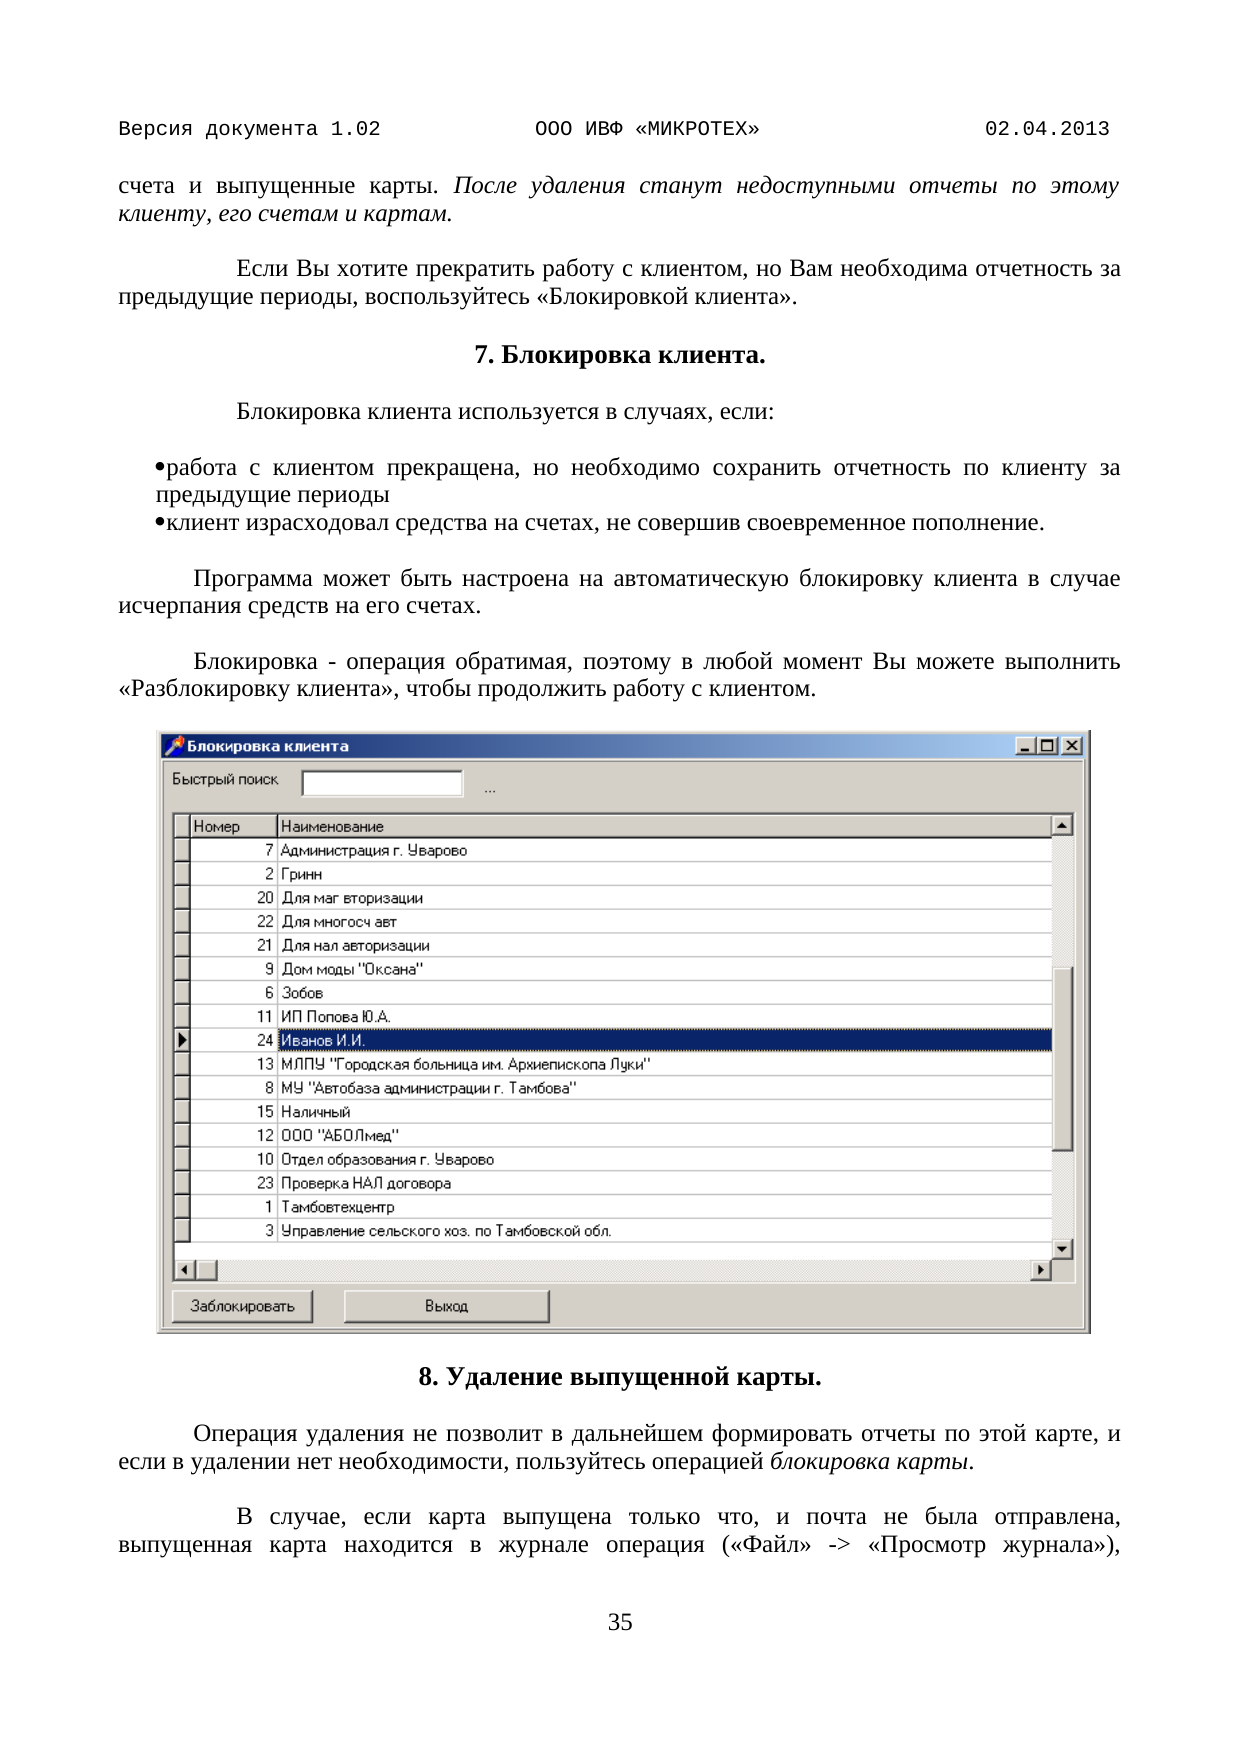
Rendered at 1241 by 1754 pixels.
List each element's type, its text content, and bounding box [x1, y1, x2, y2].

text 8. Удаление выпущенной карты. [118, 1361, 1122, 1391]
text Если Вы хотите прекратить работу с клиентом, но Вам необходима отчетность за предыдущие периоды, воспользуйтесь «Блокировкой клиента». [118, 254, 1122, 310]
text Операция удаления не позволит в дальнейшем формировать отчеты по этой карте, и если в удалении нет необходимости, пользуйтесь операцией блокировка карты. [118, 1419, 1122, 1474]
list работа с клиентом прекращена, но необходимо сохранить отчетность по клиенту за предыдущие периоды [156, 453, 1122, 508]
list клиент израсходовал средства на счетах, не совершив своевременное пополнение. [156, 508, 1122, 536]
text счета и выпущенные карты. После удаления станут недоступными отчеты по этому клиенту, его счетам и картам. [118, 171, 1122, 227]
text 7. Блокировка клиента. [118, 340, 1122, 370]
text В случае, если карта выпущена только что, и почта не была отправлена, выпущенная карта находится в журнале операция («Файл» -> «Просмотр журнала»), [118, 1502, 1122, 1558]
text Блокировка клиента используется в случаях, если: [118, 397, 1122, 425]
text Блокировка - операция обратимая, поэтому в любой момент Вы можете выполнить «Разблокировку клиента», чтобы продолжить работу с клиентом. [118, 647, 1122, 702]
picture [156, 730, 1091, 1334]
text Программа может быть настроена на автоматическую блокировку клиента в случае исчерпания средств на его счетах. [118, 564, 1122, 619]
